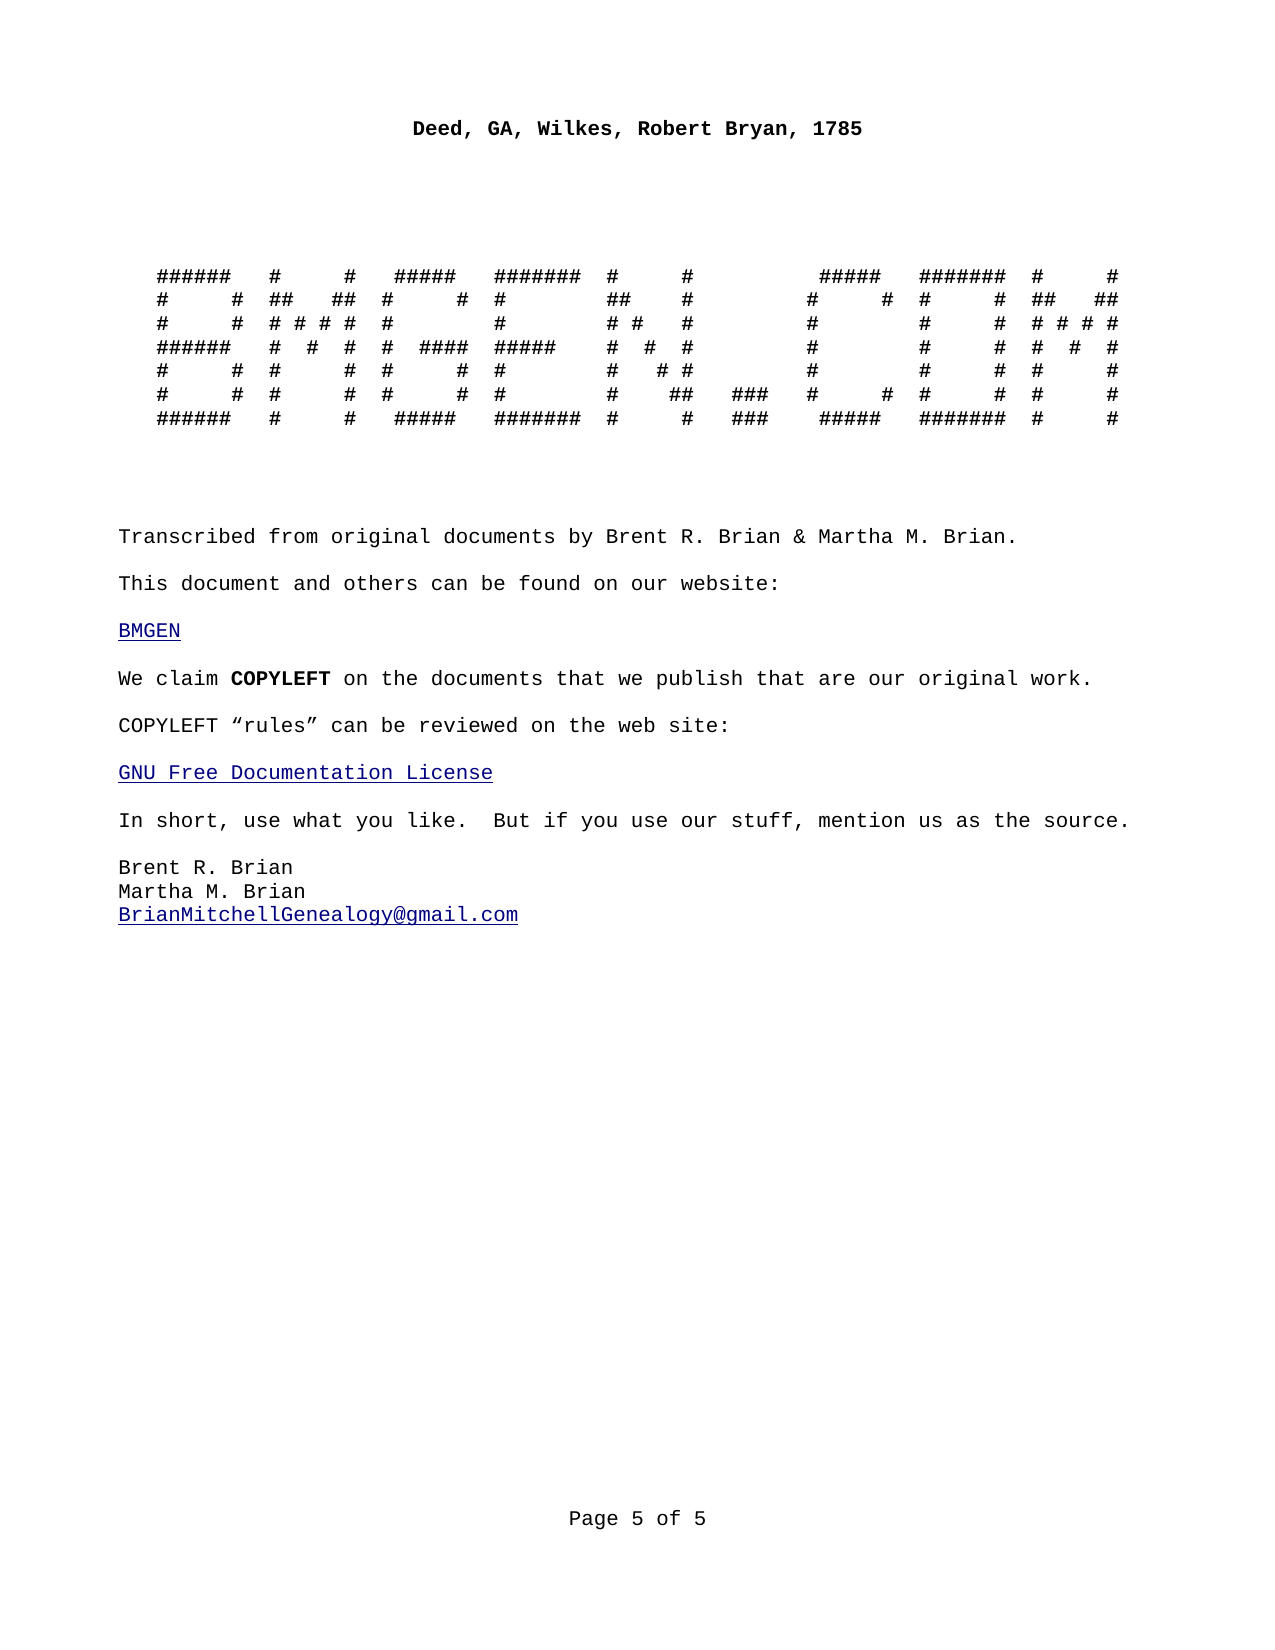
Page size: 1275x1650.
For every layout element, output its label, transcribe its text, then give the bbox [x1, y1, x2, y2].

text # # # # # # # # # # # # # # # [118, 360, 1157, 384]
text BMGEN [118, 621, 1157, 644]
text Martha M. Brian [118, 881, 1157, 904]
text We claim COPYLEFT on the documents that we publish that are our original work. [118, 668, 1157, 691]
text Transcribed from original documents by Brent R. Brian & Martha M. Brian. [118, 526, 1157, 549]
text BrianMitchellGenealogy@gmail.com [118, 904, 1157, 928]
text This document and others can be found on our website: [118, 573, 1157, 597]
text GNU Free Documentation License [118, 762, 1157, 786]
text # # ## ## # # # ## # # # # # ## ## [118, 289, 1157, 313]
text ###### # # # # #### ##### # # # # # # # # # [118, 337, 1157, 360]
text # # # # # # # # # # # # # # # # # # [118, 313, 1157, 337]
text # # # # # # # # ## ### # # # # # # [118, 384, 1157, 408]
text In short, use what you like. But if you use our stuff, mention us as the source. [118, 810, 1157, 833]
text ###### # # ##### ####### # # ### ##### ####### # # [118, 408, 1157, 431]
text ###### # # ##### ####### # # ##### ####### # # [118, 266, 1157, 289]
text COPYLEFT “rules” can be reviewed on the web site: [118, 715, 1157, 739]
text Brent R. Brian [118, 857, 1157, 881]
